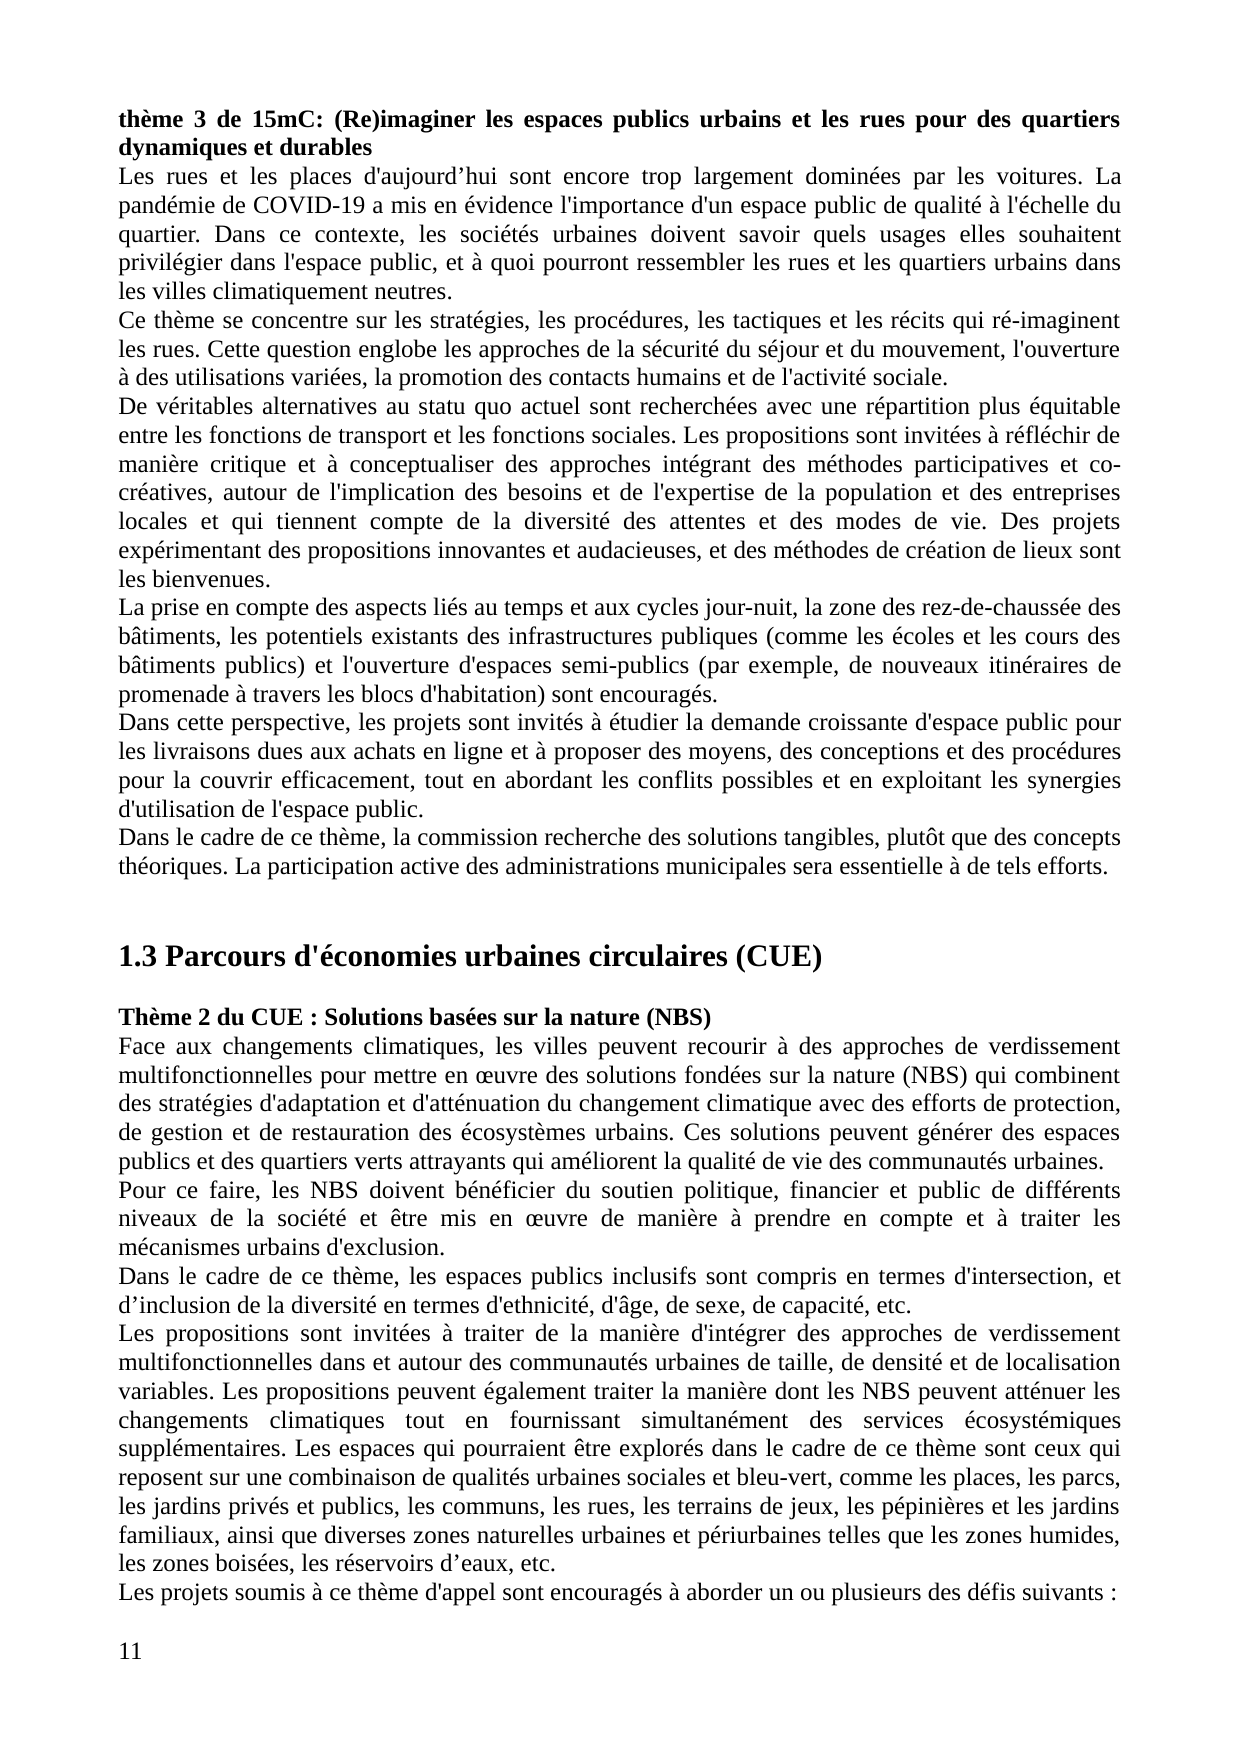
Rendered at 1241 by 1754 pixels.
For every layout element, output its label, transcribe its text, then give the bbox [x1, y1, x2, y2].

text Les propositions sont invitées à traiter de la manière d'intégrer des approches de verdissement multifonctionnelles dans et autour des communautés urbaines de taille, de densité et de localisation variables. Les propositions peuvent également traiter la manière dont les NBS peuvent atténuer les changements climatiques tout en fournissant simultanément des services écosystémiques supplémentaires. Les espaces qui pourraient être explorés dans le cadre de ce thème sont ceux qui reposent sur une combinaison de qualités urbaines sociales et bleu-vert, comme les places, les parcs, les jardins privés et publics, les communs, les rues, les terrains de jeux, les pépinières et les jardins familiaux, ainsi que diverses zones naturelles urbaines et périurbaines telles que les zones humides, les zones boisées, les réservoirs d’eaux, etc. [118, 1318, 1122, 1577]
text De véritables alternatives au statu quo actuel sont recherchées avec une répartition plus équitable entre les fonctions de transport et les fonctions sociales. Les propositions sont invitées à réfléchir de manière critique et à conceptualiser des approches intégrant des méthodes participatives et co-créatives, autour de l'implication des besoins et de l'expertise de la population et des entreprises locales et qui tiennent compte de la diversité des attentes et des modes de vie. Des projets expérimentant des propositions innovantes et audacieuses, et des méthodes de création de lieux sont les bienvenues. [118, 391, 1122, 592]
text Dans cette perspective, les projets sont invités à étudier la demande croissante d'espace public pour les livraisons dues aux achats en ligne et à proposer des moyens, des conceptions et des procédures pour la couvrir efficacement, tout en abordant les conflits possibles et en exploitant les synergies d'utilisation de l'espace public. [118, 707, 1122, 822]
text Ce thème se concentre sur les stratégies, les procédures, les tactiques et les récits qui ré-imaginent les rues. Cette question englobe les approches de la sécurité du séjour et du mouvement, l'ouverture à des utilisations variées, la promotion des contacts humains et de l'activité sociale. [118, 305, 1122, 391]
text Thème 2 du CUE : Solutions basées sur la nature (NBS) [118, 1002, 1122, 1031]
text Face aux changements climatiques, les villes peuvent recourir à des approches de verdissement multifonctionnelles pour mettre en œuvre des solutions fondées sur la nature (NBS) qui combinent des stratégies d'adaptation et d'atténuation du changement climatique avec des efforts de protection, de gestion et de restauration des écosystèmes urbains. Ces solutions peuvent générer des espaces publics et des quartiers verts attrayants qui améliorent la qualité de vie des communautés urbaines. [118, 1031, 1122, 1175]
text Dans le cadre de ce thème, les espaces publics inclusifs sont compris en termes d'intersection, et d’inclusion de la diversité en termes d'ethnicité, d'âge, de sexe, de capacité, etc. [118, 1261, 1122, 1318]
text Les projets soumis à ce thème d'appel sont encouragés à aborder un ou plusieurs des défis suivants : [118, 1577, 1122, 1606]
text La prise en compte des aspects liés au temps et aux cycles jour-nuit, la zone des rez-de-chaussée des bâtiments, les potentiels existants des infrastructures publiques (comme les écoles et les cours des bâtiments publics) et l'ouverture d'espaces semi-publics (par exemple, de nouveaux itinéraires de promenade à travers les blocs d'habitation) sont encouragés. [118, 592, 1122, 707]
text thème 3 de 15mC: (Re)imaginer les espaces publics urbains et les rues pour des quartiers dynamiques et durables [118, 104, 1122, 161]
text 1.3 Parcours d'économies urbaines circulaires (CUE) [118, 937, 1122, 973]
text Les rues et les places d'aujourd’hui sont encore trop largement dominées par les voitures. La pandémie de COVID-19 a mis en évidence l'importance d'un espace public de qualité à l'échelle du quartier. Dans ce contexte, les sociétés urbaines doivent savoir quels usages elles souhaitent privilégier dans l'espace public, et à quoi pourront ressembler les rues et les quartiers urbains dans les villes climatiquement neutres. [118, 161, 1122, 305]
text Dans le cadre de ce thème, la commission recherche des solutions tangibles, plutôt que des concepts théoriques. La participation active des administrations municipales sera essentielle à de tels efforts. [118, 822, 1122, 880]
text Pour ce faire, les NBS doivent bénéficier du soutien politique, financier et public de différents niveaux de la société et être mis en œuvre de manière à prendre en compte et à traiter les mécanismes urbains d'exclusion. [118, 1175, 1122, 1261]
